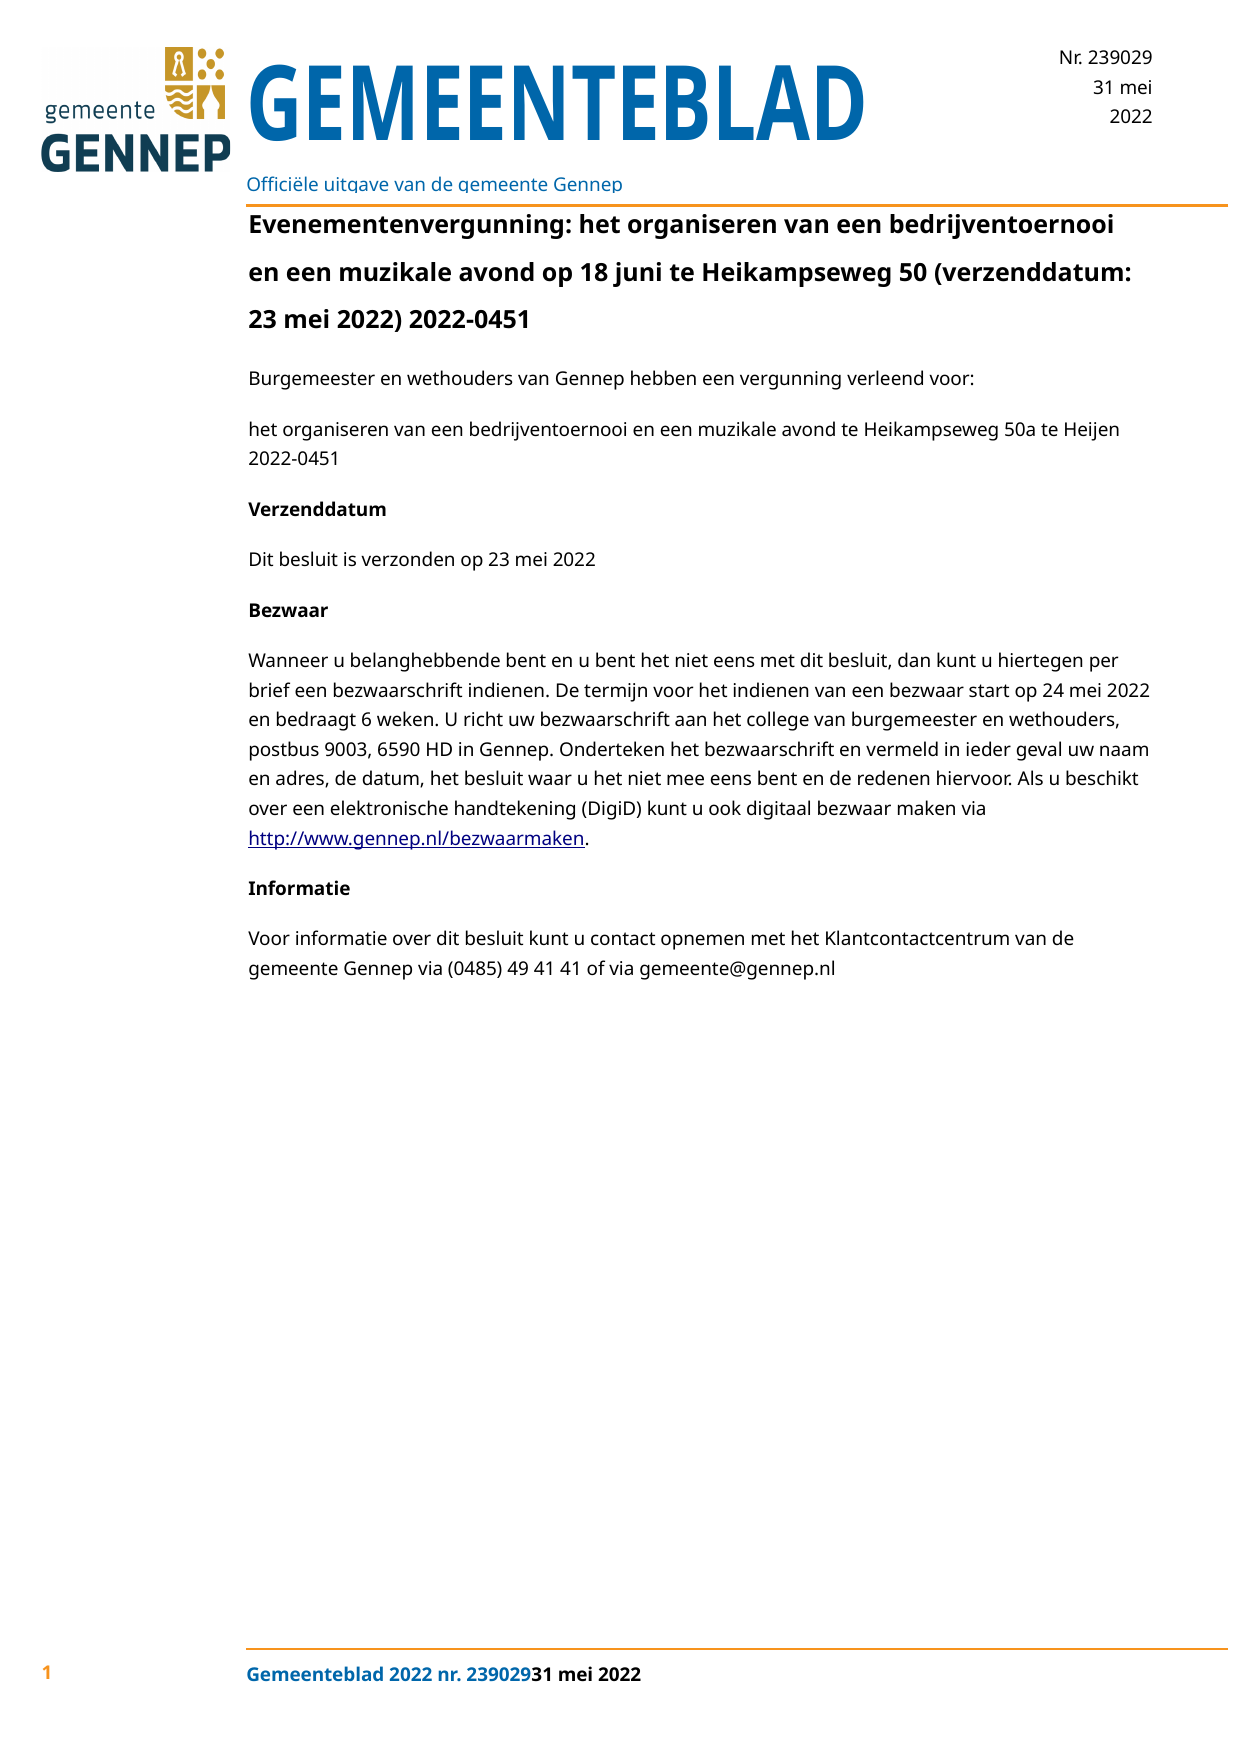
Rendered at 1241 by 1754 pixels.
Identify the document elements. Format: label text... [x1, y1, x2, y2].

text Wanneer u belanghebbende bent en u bent het niet eens met dit besluit, dan kunt u hiertegen per brief een bezwaarschrift indienen. De termijn voor het indienen van een bezwaar start op 24 mei 2022 en bedraagt 6 weken. U richt uw bezwaarschrift aan het college van burgemeester en wethouders, postbus 9003, 6590 HD in Gennep. Onderteken het bezwaarschrift en vermeld in ieder geval uw naam en adres, de datum, het besluit waar u het niet mee eens bent en de redenen hiervoor. Als u beschikt over een elektronische handtekening (DigiD) kunt u ook digitaal bezwaar maken via http://www.gennep.nl/bezwaarmaken. [248, 647, 1152, 850]
text Informatie [248, 875, 1152, 901]
text Bezwaar [248, 597, 1152, 622]
text het organiseren van een bedrijventoernooi en een muzikale avond te Heikampseweg 50a te Heijen 2022-0451 [248, 416, 1152, 471]
text Burgemeester en wethouders van Gennep hebben een vergunning verleend voor: [248, 366, 1152, 391]
picture [41, 47, 231, 172]
text Voor informatie over dit besluit kunt u contact opnemen met het Klantcontactcentrum van de gemeente Gennep via (0485) 49 41 41 of via gemeente@gennep.nl [248, 926, 1152, 981]
text Dit besluit is verzonden op 23 mei 2022 [248, 546, 1152, 572]
text Evenementenvergunning: het organiseren van een bedrijventoernooi en een muzikale avond op 18 juni te Heikampseweg 50 (verzenddatum: 23 mei 2022) 2022-0451 [248, 207, 1152, 336]
text Verzenddatum [248, 496, 1152, 522]
